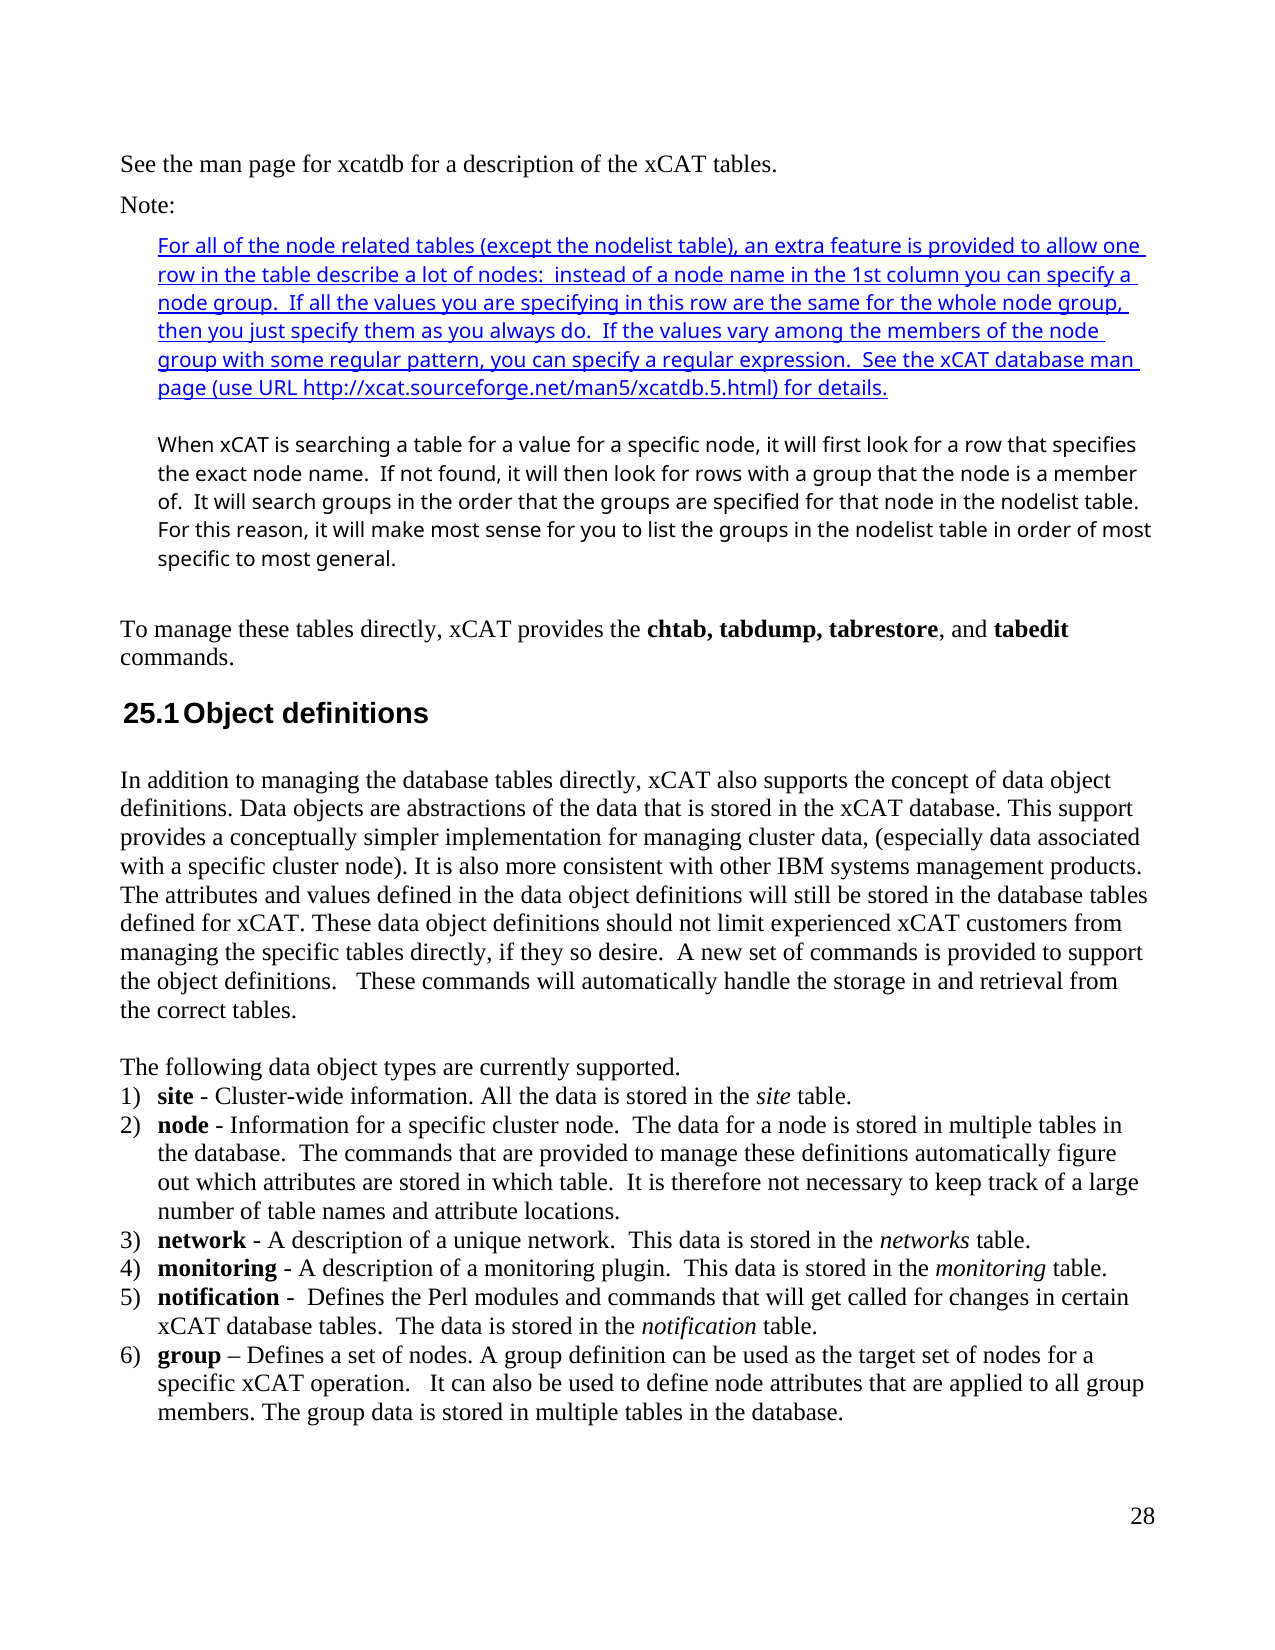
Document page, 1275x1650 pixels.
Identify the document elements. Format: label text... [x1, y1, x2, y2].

subtitle Object definitions [123, 696, 1155, 730]
list monitoring - A description of a monitoring plugin. This data is stored in the monitoring table. [120, 1253, 1155, 1282]
text Note: [120, 190, 1155, 219]
text For all of the node related tables (except the nodelist table), an extra feature is provided to allow one row in the table describe a lot of nodes: instead of a node name in the 1st column you can specify a node group. If all the values you are specifying in this row are the same for the whole node group, then you just specify them as you always do. If the values vary among the members of the node group with some regular pattern, you can specify a regular expression. See the xCAT database man page (use URL http://xcat.sourceforge.net/man5/xcatdb.5.html) for details. [157, 231, 1155, 402]
list network - A description of a unique network. This data is stored in the networks table. [120, 1225, 1155, 1253]
text The following data object types are currently supported. [120, 1052, 1155, 1081]
list node - Information for a specific cluster node. The data for a node is stored in multiple tables in the database. The commands that are provided to manage these definitions automatically figure out which attributes are stored in which table. It is therefore not necessary to keep track of a large number of table names and attribute locations. [120, 1110, 1155, 1225]
text In addition to managing the database tables directly, xCAT also supports the concept of data object definitions. Data objects are abstractions of the data that is stored in the xCAT database. This support provides a conceptually simpler implementation for managing cluster data, (especially data associated with a specific cluster node). It is also more consistent with other IBM systems management products. The attributes and values defined in the data object definitions will still be stored in the database tables defined for xCAT. These data object definitions should not limit experienced xCAT customers from managing the specific tables directly, if they so desire. A new set of commands is provided to support the object definitions. These commands will automatically handle the storage in and retrieval from the correct tables. [120, 765, 1155, 1023]
list site - Cluster-wide information. All the data is stored in the site table. [120, 1081, 1155, 1110]
text To manage these tables directly, xCAT provides the chtab, tabdump, tabrestore, and tabedit commands. [120, 614, 1155, 671]
text When xCAT is searching a table for a value for a specific node, it will first look for a row that specifies the exact node name. If not found, it will then look for rows with a group that the node is a member of. It will search groups in the order that the groups are specified for that node in the nodelist table. For this reason, it will make most sense for you to list the groups in the nodelist table in order of most specific to most general. [157, 430, 1155, 572]
list notification - Defines the Perl modules and commands that will get called for changes in certain xCAT database tables. The data is stored in the notification table. [120, 1282, 1155, 1340]
text See the man page for xcatdb for a description of the xCAT tables. [120, 149, 1155, 177]
list group – Defines a set of nodes. A group definition can be used as the target set of nodes for a specific xCAT operation. It can also be used to define node attributes that are applied to all group members. The group data is stored in multiple tables in the database. [120, 1340, 1155, 1426]
